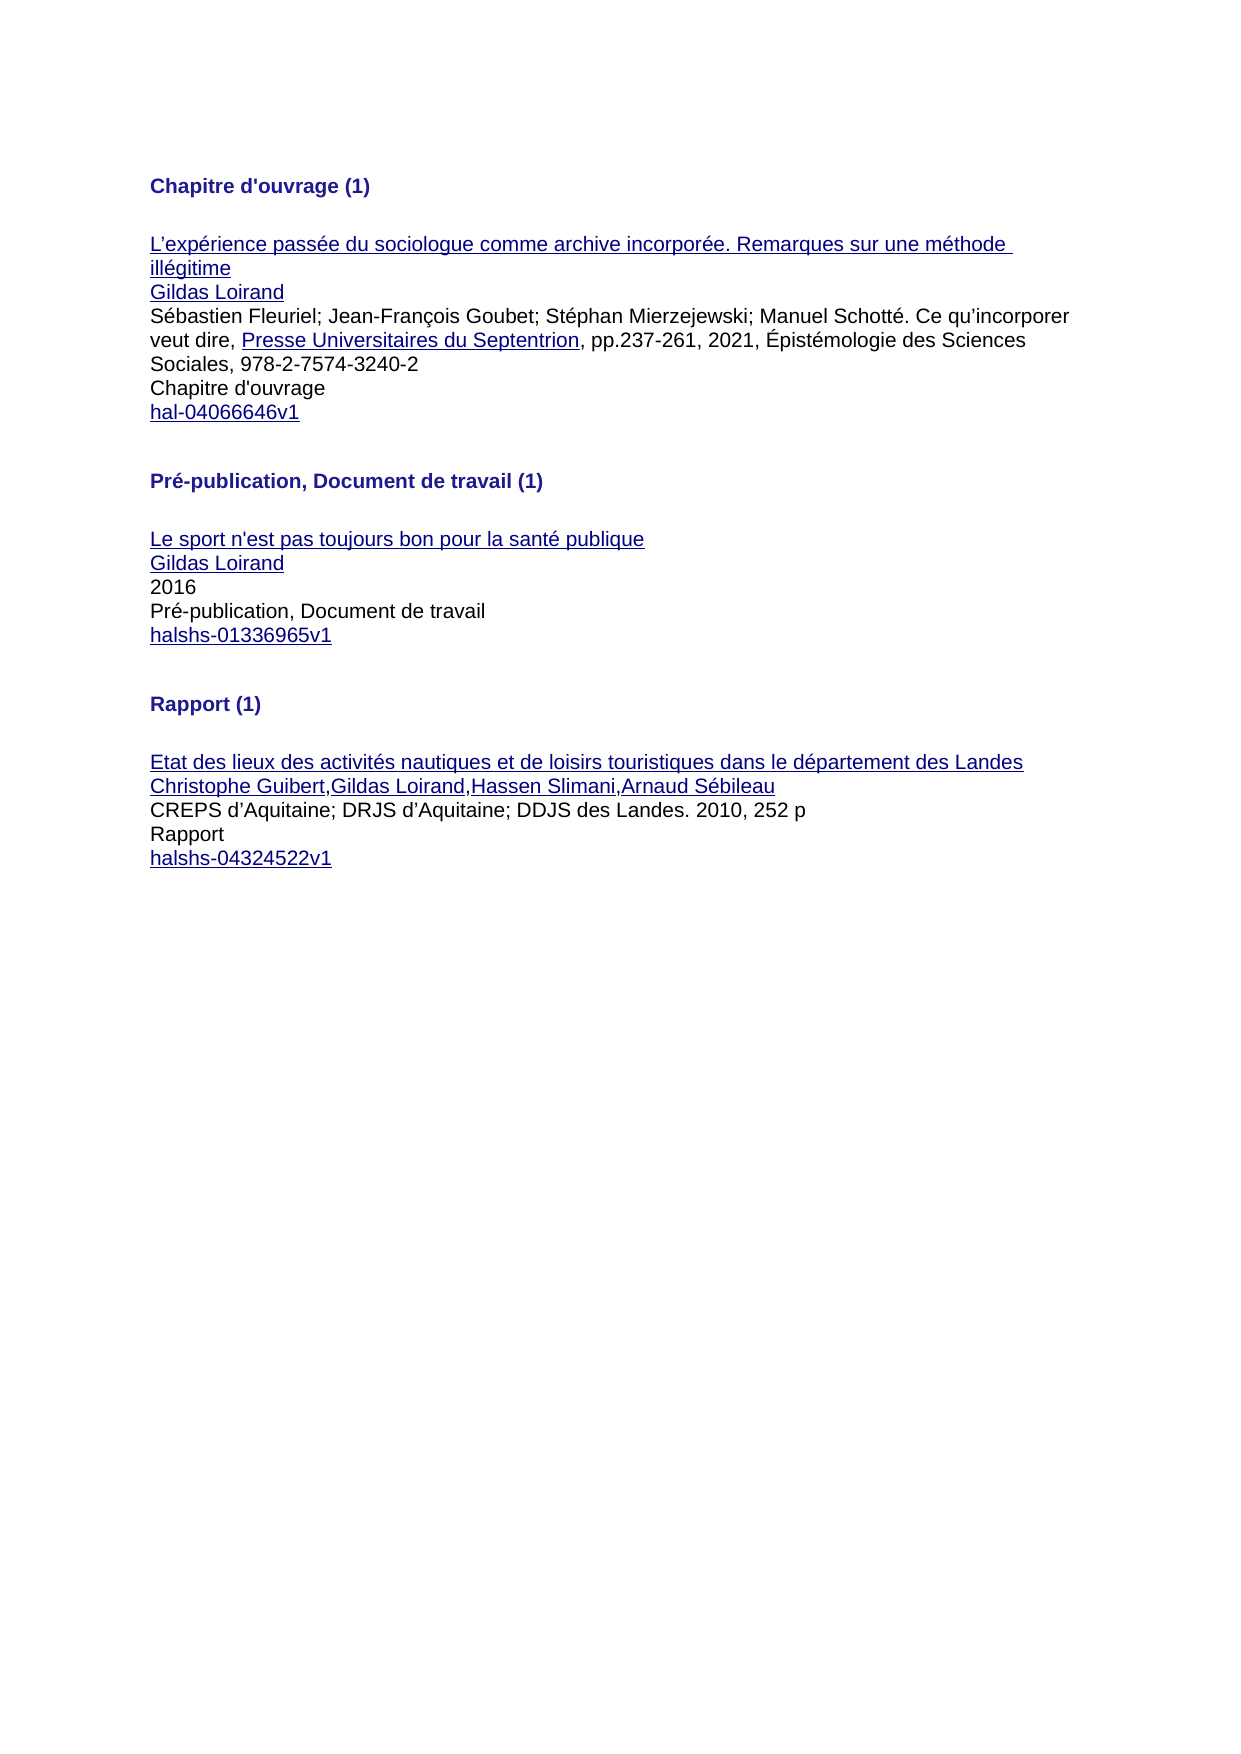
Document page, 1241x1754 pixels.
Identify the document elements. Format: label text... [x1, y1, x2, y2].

subtitle Pré-publication, Document de travail (1) [150, 469, 1090, 493]
subtitle Chapitre d'ouvrage (1) [150, 174, 1090, 198]
table_header Le sport n'est pas toujours bon pour la santé publique Gildas Loirand 2016 Pré-publication, Document de travail halshs-01336965v1 [150, 527, 1090, 647]
table_header L’expérience passée du sociologue comme archive incorporée. Remarques sur une méthode illégitime Gildas Loirand Sébastien Fleuriel; Jean-François Goubet; Stéphan Mierzejewski; Manuel Schotté. Ce qu’incorporer veut dire, Presse Universitaires du Septentrion, pp.237-261, 2021, Épistémologie des Sciences Sociales, 978-2-7574-3240-2 Chapitre d'ouvrage hal-04066646v1 [150, 232, 1090, 424]
subtitle Rapport (1) [150, 692, 1090, 716]
table_header Etat des lieux des activités nautiques et de loisirs touristiques dans le département des Landes Christophe Guibert,Gildas Loirand,Hassen Slimani,Arnaud Sébileau CREPS d’Aquitaine; DRJS d’Aquitaine; DDJS des Landes. 2010, 252 p Rapport halshs-04324522v1 [150, 750, 1090, 870]
